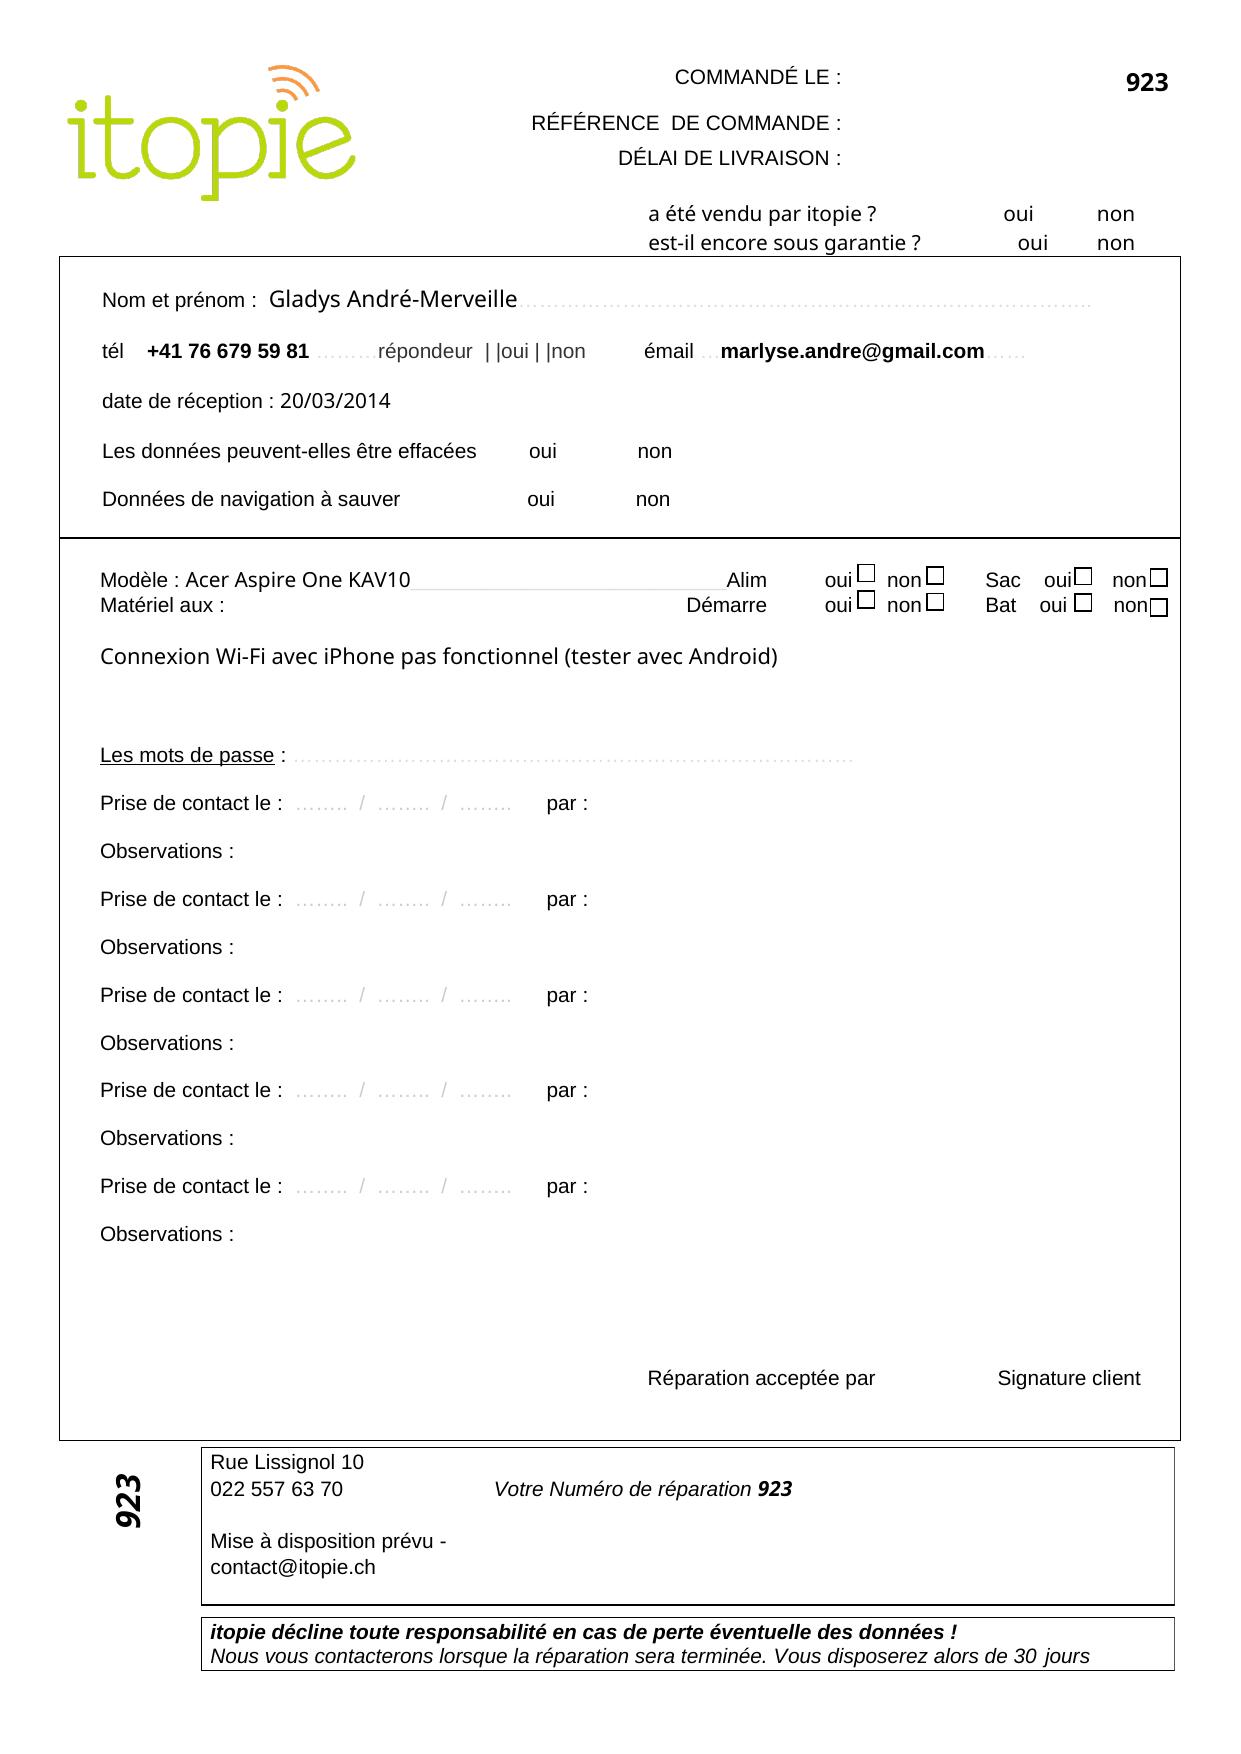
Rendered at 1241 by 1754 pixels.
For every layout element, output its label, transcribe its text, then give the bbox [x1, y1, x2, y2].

text Les données peuvent-elles être effacées oui non [60, 436, 1180, 463]
text Observations : [60, 1123, 1180, 1150]
picture [67, 65, 356, 201]
text Observations : [60, 836, 1180, 863]
text Observations : [60, 1219, 1180, 1246]
table_header COMMANDÉ LE : [490, 59, 847, 104]
text Observations : [60, 1027, 1180, 1054]
table_cell itopie décline toute responsabilité en cas de perte éventuelle des données ! Nous vous contacterons lorsque la réparation sera terminée. Vous disposerez alors de 30 jours [195, 1611, 1180, 1677]
text Données de navigation à sauver oui non [60, 484, 1180, 511]
table_cell [847, 105, 1180, 140]
text Les mots de passe : ……………………………………………………………………… [60, 740, 1180, 767]
table_cell DÉLAI DE LIVRAISON : [490, 140, 847, 175]
text Prise de contact le : …….. / …….. / …….. par : [60, 1171, 1180, 1198]
text Modèle : Acer Aspire One KAV10 Alim oui non Sac oui non [60, 562, 856, 590]
text Prise de contact le : …….. / …….. / …….. par : [60, 883, 1180, 911]
text a été vendu par itopie ? oui non [59, 199, 1181, 228]
text Réparation acceptée par Signature client [60, 1363, 1180, 1390]
text Nom et prénom : Gladys André-Merveille……………………………………………………………………….. [60, 280, 1180, 314]
text Connexion Wi-Fi avec iPhone pas fonctionnel (tester avec Android) [60, 638, 1180, 671]
text tél +41 76 679 59 81 ………répondeur | |oui | |non émail …marlyse.andre@gmail.com…… [60, 335, 1180, 362]
text date de réception : 20/03/2014 [60, 383, 1180, 415]
table_header 923 [59, 1441, 195, 1677]
table_cell [847, 140, 1180, 175]
text Observations : [60, 931, 1180, 958]
table_cell RÉFÉRENCE DE COMMANDE : [490, 105, 847, 140]
text Prise de contact le : …….. / …….. / …….. par : [60, 979, 1180, 1006]
table_header Rue Lissignol 10 022 557 63 70 Votre Numéro de réparation 923 Mise à disposition prévu - contact@itopie.ch [195, 1441, 1180, 1611]
text Prise de contact le : …….. / …….. / …….. par : [60, 788, 1180, 815]
text Matériel aux : Démarre oui non Bat oui non [60, 590, 1180, 617]
table_header 923 [847, 59, 1180, 104]
text Modèle : Acer Aspire One KAV10 Alim oui non Sac oui non [948, 562, 1180, 590]
text est-il encore sous garantie ? oui non [59, 228, 1181, 256]
text Modèle : Acer Aspire One KAV10 Alim oui non Sac oui non [879, 562, 925, 590]
text Prise de contact le : …….. / …….. / …….. par : [60, 1075, 1180, 1102]
